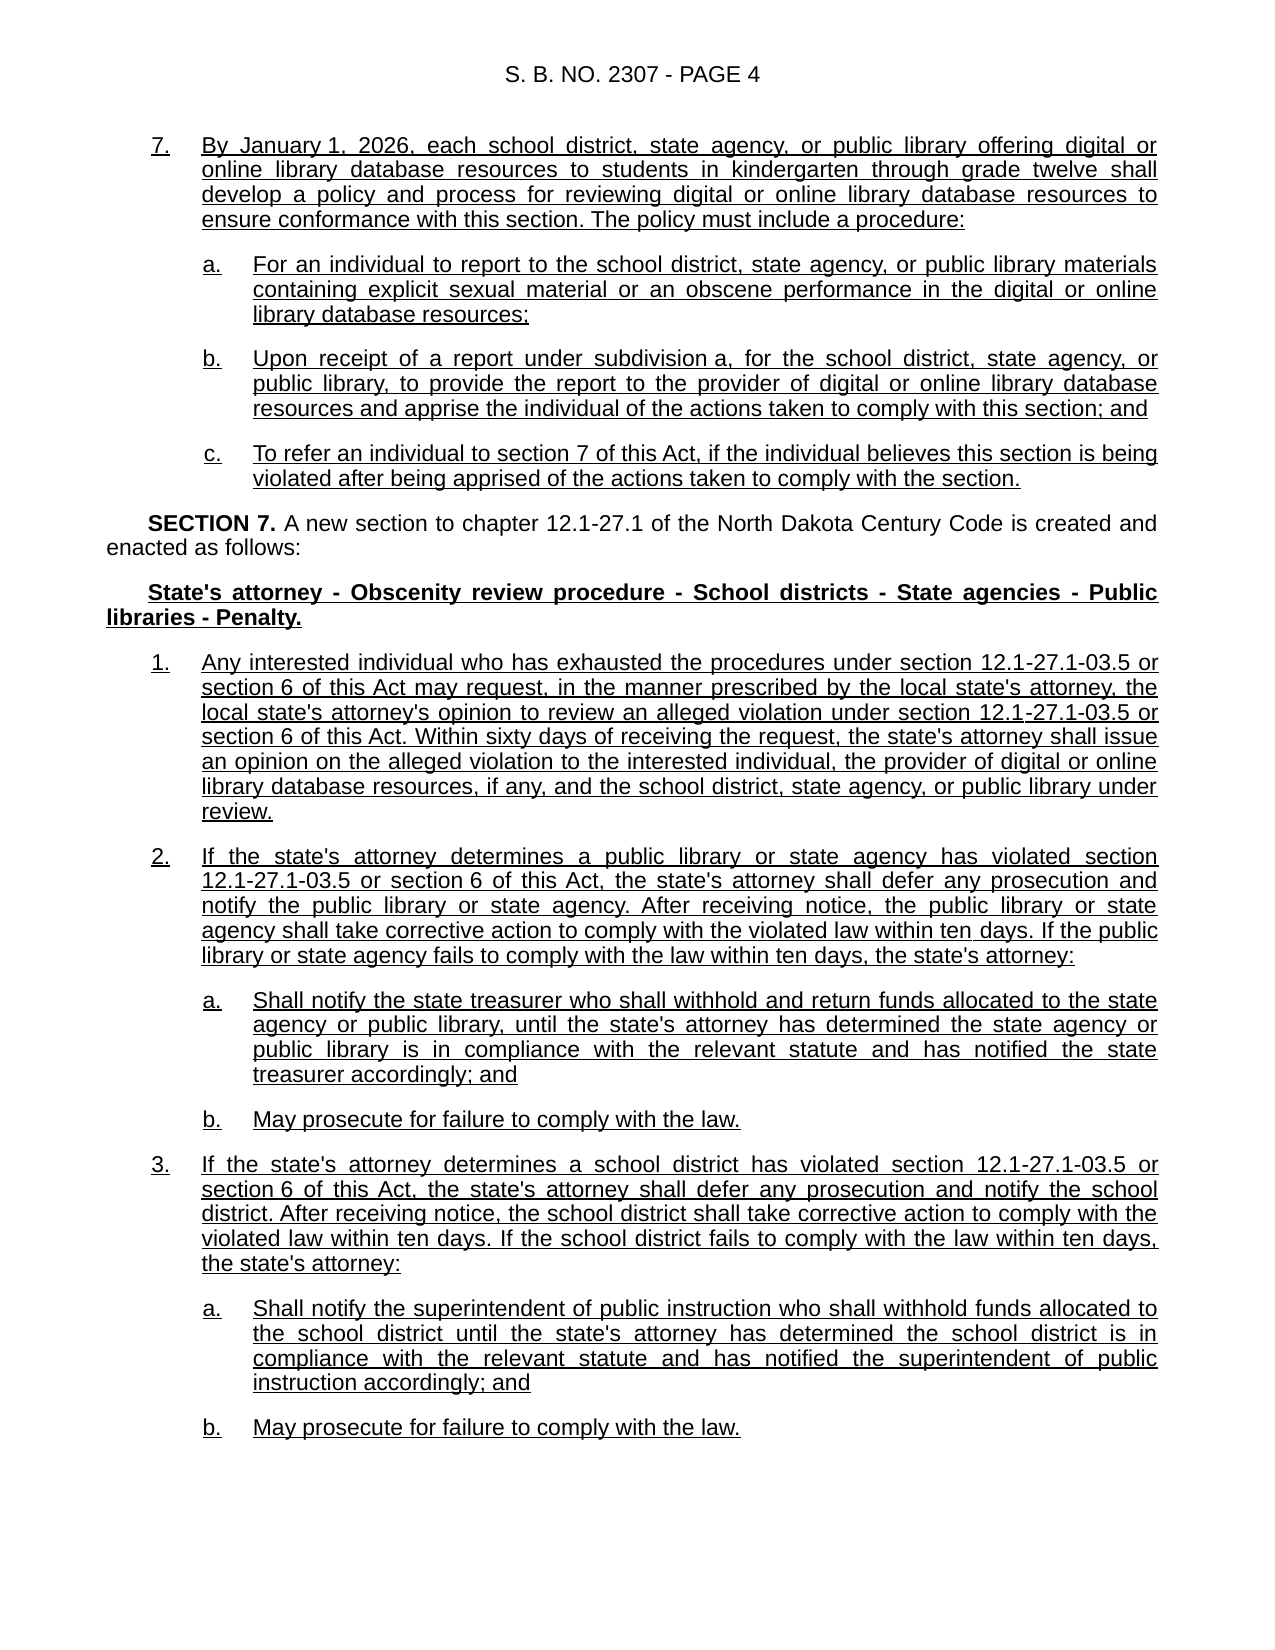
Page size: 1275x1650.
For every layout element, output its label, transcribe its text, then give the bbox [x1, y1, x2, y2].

text 7. By January 1, 2026, each school district, state agency, or public library offering digital or online library database resources to students in kindergarten through grade twelve shall develop a policy and process for reviewing digital or online library database resources to ensure conformance with this section. The policy must include a procedure: [106, 133, 1158, 232]
text 1. Any interested individual who has exhausted the procedures under section 12.1‑27.1‑03.5 or section 6 of this Act may request, in the manner prescribed by the local state's attorney, the local state's attorney's opinion to review an alleged violation under section 12.1‑27.1‑03.5 or section 6 of this Act. Within sixty days of receiving the request, the state's attorney shall issue an opinion on the alleged violation to the interested individual, the provider of digital or online library database resources, if any, and the school district, state agency, or public library under review. [106, 651, 1158, 824]
text b. Upon receipt of a report under subdivision a, for the school district, state agency, or public library, to provide the report to the provider of digital or online library database resources and apprise the individual of the actions taken to comply with this section; and [106, 347, 1158, 421]
text a. Shall notify the superintendent of public instruction who shall withhold funds allocated to the school district until the state's attorney has determined the school district is in compliance with the relevant statute and has notified the superintendent of public instruction accordingly; and [106, 1297, 1158, 1396]
text a. For an individual to report to the school district, state agency, or public library materials containing explicit sexual material or an obscene performance in the digital or online library database resources; [106, 253, 1158, 327]
text b. May prosecute for failure to comply with the law. [106, 1416, 1158, 1441]
text b. May prosecute for failure to comply with the law. [106, 1108, 1158, 1132]
text 3. If the state's attorney determines a school district has violated section 12.1‑27.1‑03.5 or section 6 of this Act, the state's attorney shall defer any prosecution and notify the school district. After receiving notice, the school district shall take corrective action to comply with the violated law within ten days. If the school district fails to comply with the law within ten days, the state's attorney: [106, 1152, 1158, 1276]
text SECTION 7. A new section to chapter 12.1‑27.1 of the North Dakota Century Code is created and enacted as follows: [106, 511, 1158, 561]
subtitle State's attorney - Obscenity review procedure - School districts - State agencies - Public libraries - Penalty. [106, 581, 1158, 631]
text a. Shall notify the state treasurer who shall withhold and return funds allocated to the state agency or public library, until the state's attorney has determined the state agency or public library is in compliance with the relevant statute and has notified the state treasurer accordingly; and [106, 988, 1158, 1087]
text 2. If the state's attorney determines a public library or state agency has violated section 12.1‑27.1‑03.5 or section 6 of this Act, the state's attorney shall defer any prosecution and notify the public library or state agency. After receiving notice, the public library or state agency shall take corrective action to comply with the violated law within ten days. If the public library or state agency fails to comply with the law within ten days, the state's attorney: [106, 844, 1158, 968]
text c. To refer an individual to section 7 of this Act, if the individual believes this section is being violated after being apprised of the actions taken to comply with the section. [106, 442, 1158, 491]
